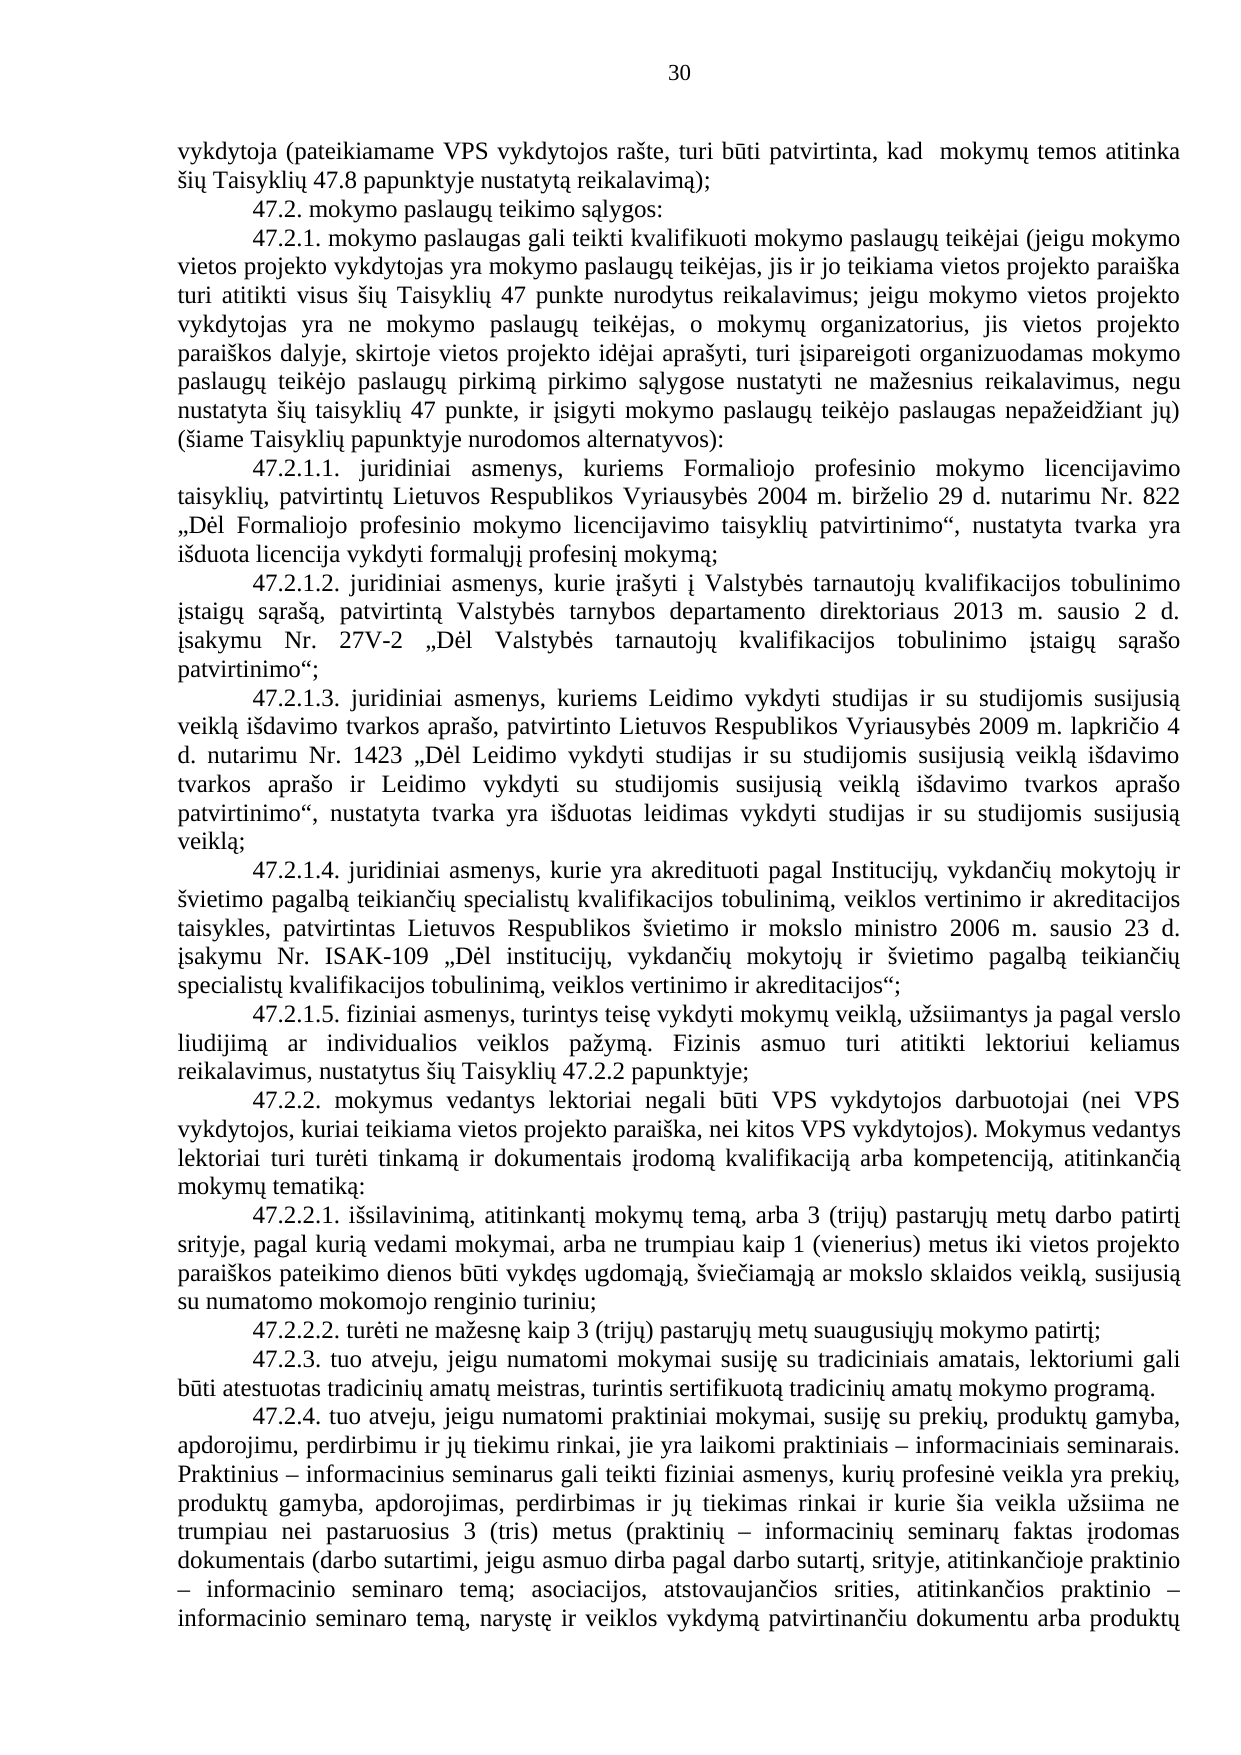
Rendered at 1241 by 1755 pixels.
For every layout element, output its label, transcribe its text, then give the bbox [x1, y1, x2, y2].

text 47.2.2.1. išsilavinimą, atitinkantį mokymų temą, arba 3 (trijų) pastarųjų metų darbo patirtį srityje, pagal kurią vedami mokymai, arba ne trumpiau kaip 1 (vienerius) metus iki vietos projekto paraiškos pateikimo dienos būti vykdęs ugdomąją, šviečiamąją ar mokslo sklaidos veiklą, susijusią su numatomo mokomojo renginio turiniu; [177, 1200, 1181, 1315]
text 47.2.1.2. juridiniai asmenys, kurie įrašyti į Valstybės tarnautojų kvalifikacijos tobulinimo įstaigų sąrašą, patvirtintą Valstybės tarnybos departamento direktoriaus 2013 m. sausio 2 d. įsakymu Nr. 27V-2 „Dėl Valstybės tarnautojų kvalifikacijos tobulinimo įstaigų sąrašo patvirtinimo“; [177, 568, 1181, 683]
text 47.2.4. tuo atveju, jeigu numatomi praktiniai mokymai, susiję su prekių, produktų gamyba, apdorojimu, perdirbimu ir jų tiekimu rinkai, jie yra laikomi praktiniais – informaciniais seminarais. Praktinius – informacinius seminarus gali teikti fiziniai asmenys, kurių profesinė veikla yra prekių, produktų gamyba, apdorojimas, perdirbimas ir jų tiekimas rinkai ir kurie šia veikla užsiima ne trumpiau nei pastaruosius 3 (tris) metus (praktinių – informacinių seminarų faktas įrodomas dokumentais (darbo sutartimi, jeigu asmuo dirba pagal darbo sutartį, srityje, atitinkančioje praktinio – informacinio seminaro temą; asociacijos, atstovaujančios srities, atitinkančios praktinio – informacinio seminaro temą, narystę ir veiklos vykdymą patvirtinančiu dokumentu arba produktų [177, 1401, 1181, 1631]
text 47.2.1. mokymo paslaugas gali teikti kvalifikuoti mokymo paslaugų teikėjai (jeigu mokymo vietos projekto vykdytojas yra mokymo paslaugų teikėjas, jis ir jo teikiama vietos projekto paraiška turi atitikti visus šių Taisyklių 47 punkte nurodytus reikalavimus; jeigu mokymo vietos projekto vykdytojas yra ne mokymo paslaugų teikėjas, o mokymų organizatorius, jis vietos projekto paraiškos dalyje, skirtoje vietos projekto idėjai aprašyti, turi įsipareigoti organizuodamas mokymo paslaugų teikėjo paslaugų pirkimą pirkimo sąlygose nustatyti ne mažesnius reikalavimus, negu nustatyta šių taisyklių 47 punkte, ir įsigyti mokymo paslaugų teikėjo paslaugas nepažeidžiant jų) (šiame Taisyklių papunktyje nurodomos alternatyvos): [177, 223, 1181, 453]
text 47.2.1.3. juridiniai asmenys, kuriems Leidimo vykdyti studijas ir su studijomis susijusią veiklą išdavimo tvarkos aprašo, patvirtinto Lietuvos Respublikos Vyriausybės 2009 m. lapkričio 4 d. nutarimu Nr. 1423 „Dėl Leidimo vykdyti studijas ir su studijomis susijusią veiklą išdavimo tvarkos aprašo ir Leidimo vykdyti su studijomis susijusią veiklą išdavimo tvarkos aprašo patvirtinimo“, nustatyta tvarka yra išduotas leidimas vykdyti studijas ir su studijomis susijusią veiklą; [177, 683, 1181, 855]
text 47.2.2.2. turėti ne mažesnę kaip 3 (trijų) pastarųjų metų suaugusiųjų mokymo patirtį; [177, 1315, 1181, 1344]
text 47.2.1.1. juridiniai asmenys, kuriems Formaliojo profesinio mokymo licencijavimo taisyklių, patvirtintų Lietuvos Respublikos Vyriausybės 2004 m. birželio 29 d. nutarimu Nr. 822 „Dėl Formaliojo profesinio mokymo licencijavimo taisyklių patvirtinimo“, nustatyta tvarka yra išduota licencija vykdyti formalųjį profesinį mokymą; [177, 453, 1181, 568]
text 47.2.1.5. fiziniai asmenys, turintys teisę vykdyti mokymų veiklą, užsiimantys ja pagal verslo liudijimą ar individualios veiklos pažymą. Fizinis asmuo turi atitikti lektoriui keliamus reikalavimus, nustatytus šių Taisyklių 47.2.2 papunktyje; [177, 999, 1181, 1085]
text 47.2.3. tuo atveju, jeigu numatomi mokymai susiję su tradiciniais amatais, lektoriumi gali būti atestuotas tradicinių amatų meistras, turintis sertifikuotą tradicinių amatų mokymo programą. [177, 1344, 1181, 1401]
text 47.2.1.4. juridiniai asmenys, kurie yra akredituoti pagal Institucijų, vykdančių mokytojų ir švietimo pagalbą teikiančių specialistų kvalifikacijos tobulinimą, veiklos vertinimo ir akreditacijos taisykles, patvirtintas Lietuvos Respublikos švietimo ir mokslo ministro 2006 m. sausio 23 d. įsakymu Nr. ISAK-109 „Dėl institucijų, vykdančių mokytojų ir švietimo pagalbą teikiančių specialistų kvalifikacijos tobulinimą, veiklos vertinimo ir akreditacijos“; [177, 855, 1181, 999]
text vykdytoja (pateikiamame VPS vykdytojos rašte, turi būti patvirtinta, kad mokymų temos atitinka šių Taisyklių 47.8 papunktyje nustatytą reikalavimą); [177, 136, 1181, 194]
text 47.2. mokymo paslaugų teikimo sąlygos: [177, 194, 1181, 223]
text 47.2.2. mokymus vedantys lektoriai negali būti VPS vykdytojos darbuotojai (nei VPS vykdytojos, kuriai teikiama vietos projekto paraiška, nei kitos VPS vykdytojos). Mokymus vedantys lektoriai turi turėti tinkamą ir dokumentais įrodomą kvalifikaciją arba kompetenciją, atitinkančią mokymų tematiką: [177, 1085, 1181, 1200]
